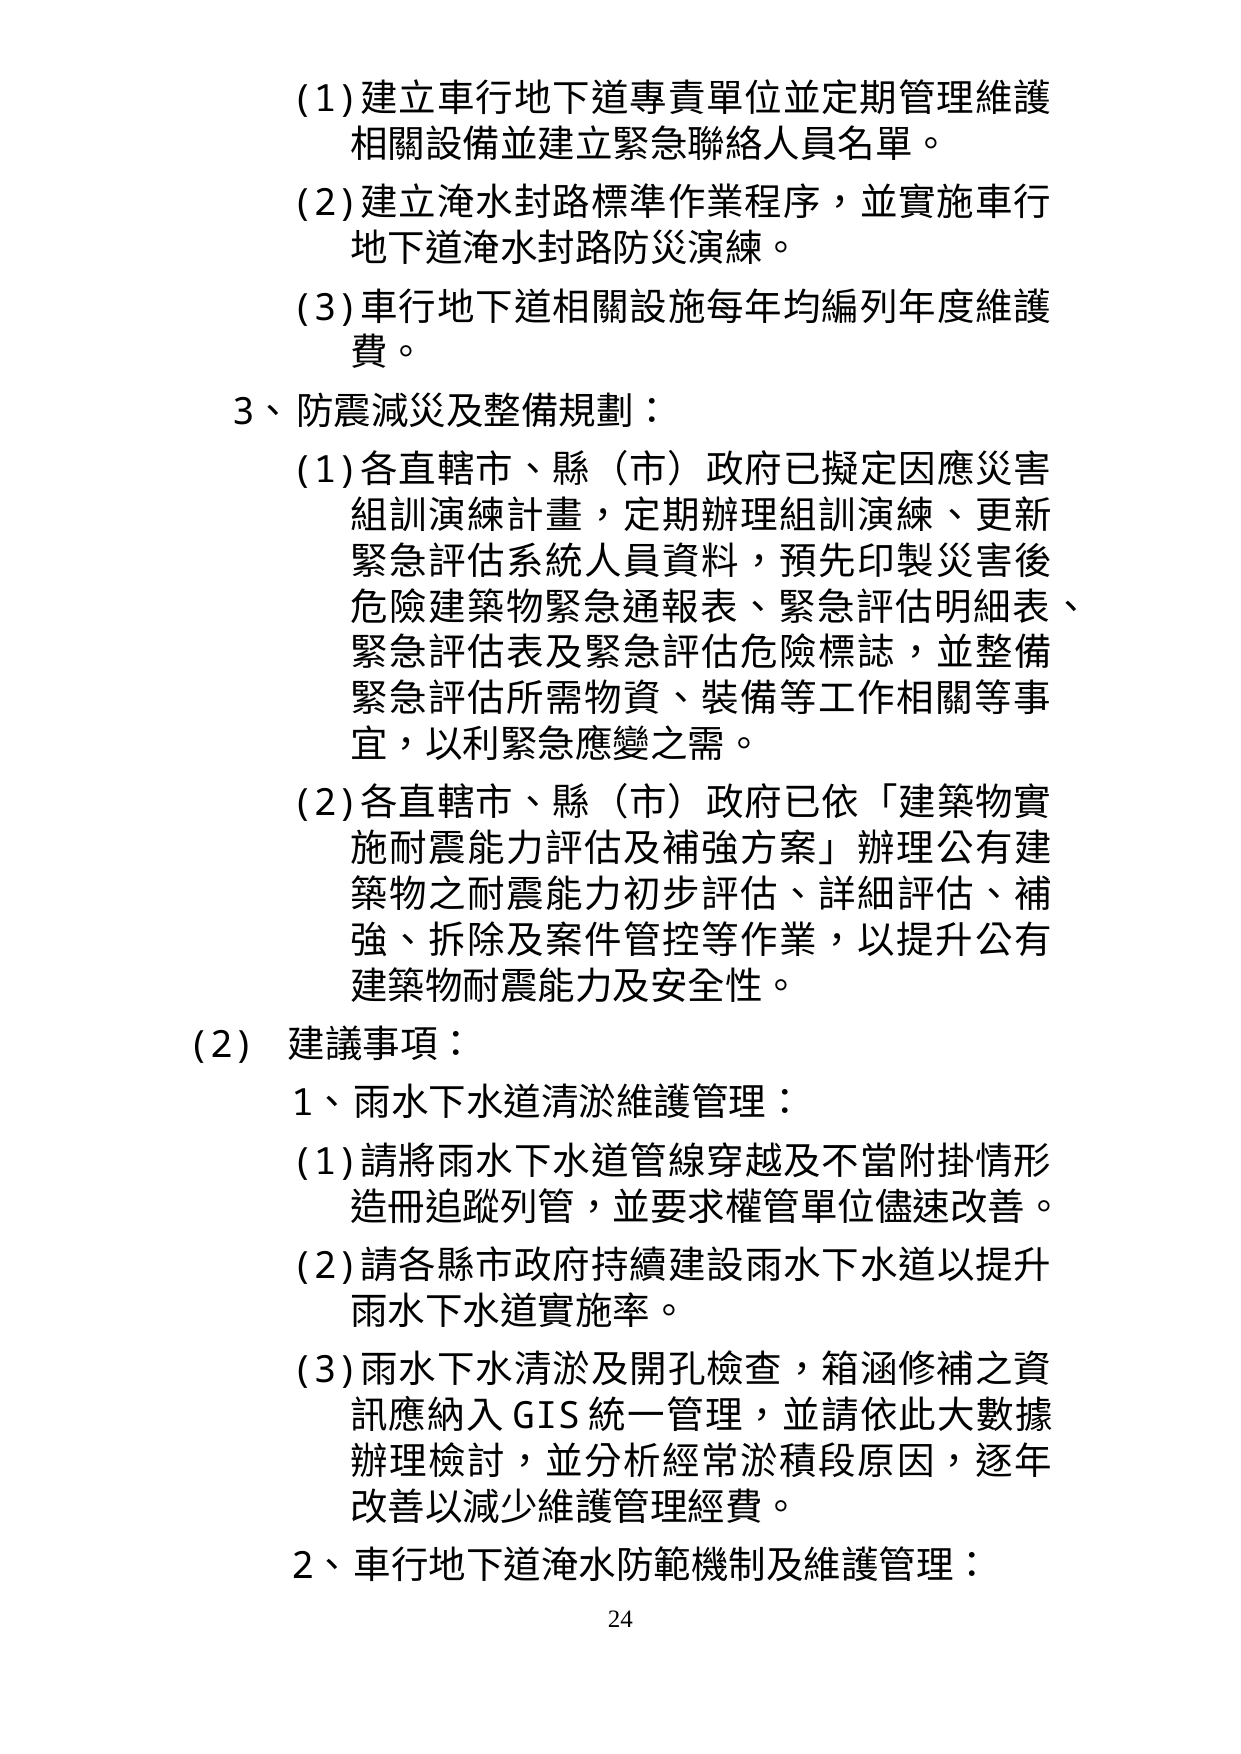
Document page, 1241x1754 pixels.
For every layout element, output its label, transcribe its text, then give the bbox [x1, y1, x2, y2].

list 防震減災及整備規劃： [232, 387, 1053, 433]
list 車行地下道淹水防範機制及維護管理： [291, 1542, 1053, 1587]
list 建立車行地下道專責單位並定期管理維護相關設備並建立緊急聯絡人員名單。 [291, 75, 1053, 167]
list 建立淹水封路標準作業程序，並實施車行地下道淹水封路防災演練。 [291, 179, 1053, 271]
list 各直轄市、縣（市）政府已擬定因應災害組訓演練計畫，定期辦理組訓演練、更新緊急評估系統人員資料，預先印製災害後危險建築物緊急通報表、緊急評估明細表、緊急評估表及緊急評估危險標誌，並整備緊急評估所需物資、裝備等工作相關等事宜，以利緊急應變之需。 [291, 446, 1053, 767]
list 建議事項： [187, 1021, 1053, 1067]
list 車行地下道相關設施每年均編列年度維護費。 [291, 283, 1053, 375]
list 雨水下水清淤及開孔檢查，箱涵修補之資訊應納入GIS統一管理，並請依此大數據辦理檢討，並分析經常淤積段原因，逐年改善以減少維護管理經費。 [291, 1346, 1053, 1529]
list 各直轄市、縣（市）政府已依「建築物實施耐震能力評估及補強方案」辦理公有建築物之耐震能力初步評估、詳細評估、補強、拆除及案件管控等作業，以提升公有建築物耐震能力及安全性。 [291, 779, 1053, 1008]
list 請各縣市政府持續建設雨水下水道以提升雨水下水道實施率。 [291, 1242, 1053, 1333]
list 雨水下水道清淤維護管理： [291, 1079, 1053, 1125]
list 請將雨水下水道管線穿越及不當附掛情形造冊追蹤列管，並要求權管單位儘速改善。 [291, 1137, 1053, 1229]
